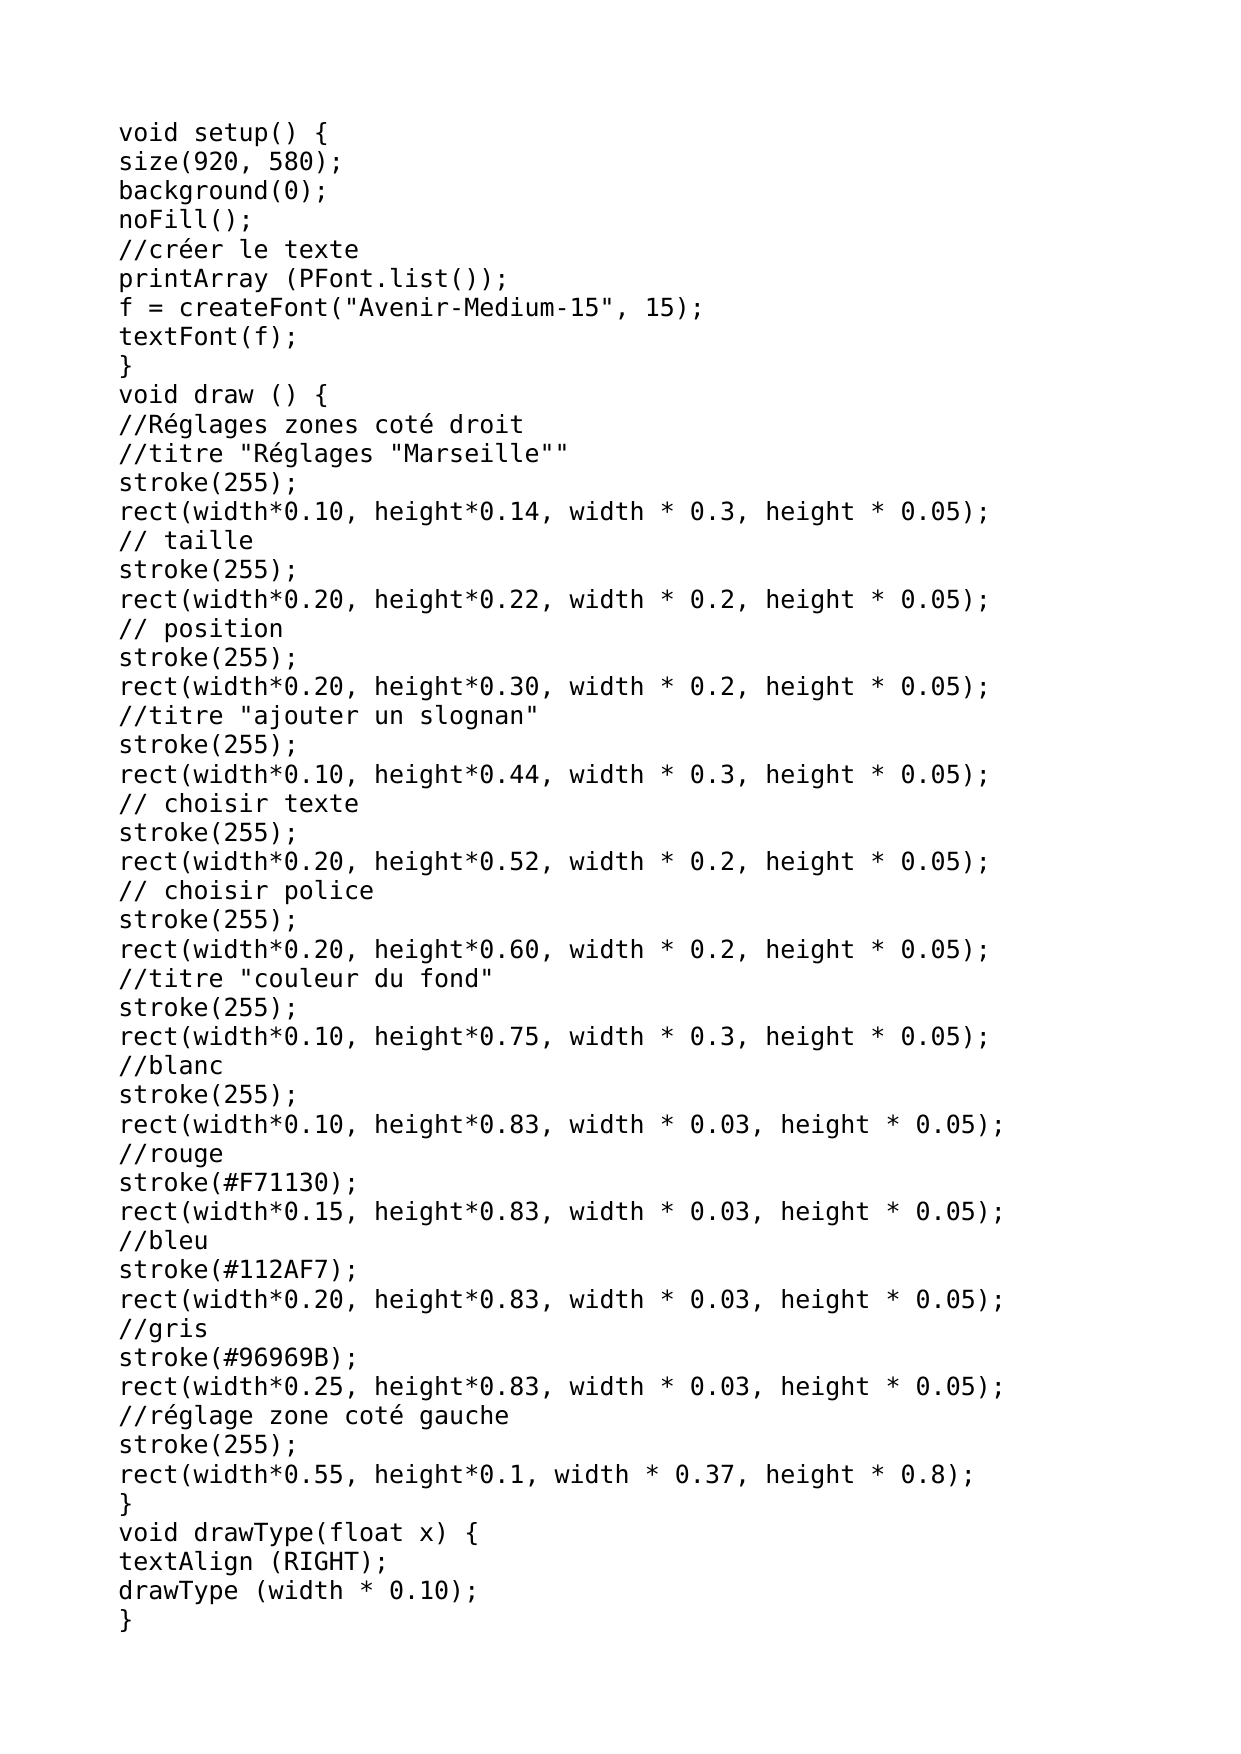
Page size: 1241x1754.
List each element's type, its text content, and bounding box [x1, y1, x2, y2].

text void setup() { size(920, 580); background(0); noFill(); //créer le texte printArray (PFont.list()); f = createFont("Avenir-Medium-15", 15); textFont(f); } void draw () { //Réglages zones coté droit //titre "Réglages "Marseille"" stroke(255); rect(width*0.10, height*0.14, width * 0.3, height * 0.05); // taille stroke(255); rect(width*0.20, height*0.22, width * 0.2, height * 0.05); // position stroke(255); rect(width*0.20, height*0.30, width * 0.2, height * 0.05); //titre "ajouter un slognan" stroke(255); rect(width*0.10, height*0.44, width * 0.3, height * 0.05); // choisir texte stroke(255); rect(width*0.20, height*0.52, width * 0.2, height * 0.05); // choisir police stroke(255); rect(width*0.20, height*0.60, width * 0.2, height * 0.05); //titre "couleur du fond" stroke(255); rect(width*0.10, height*0.75, width * 0.3, height * 0.05); //blanc stroke(255); rect(width*0.10, height*0.83, width * 0.03, height * 0.05); //rouge stroke(#F71130); rect(width*0.15, height*0.83, width * 0.03, height * 0.05); //bleu stroke(#112AF7); rect(width*0.20, height*0.83, width * 0.03, height * 0.05); //gris stroke(#96969B); rect(width*0.25, height*0.83, width * 0.03, height * 0.05); //réglage zone coté gauche stroke(255); rect(width*0.55, height*0.1, width * 0.37, height * 0.8); } void drawType(float x) { textAlign (RIGHT); drawType (width * 0.10); } [118, 118, 1122, 1635]
